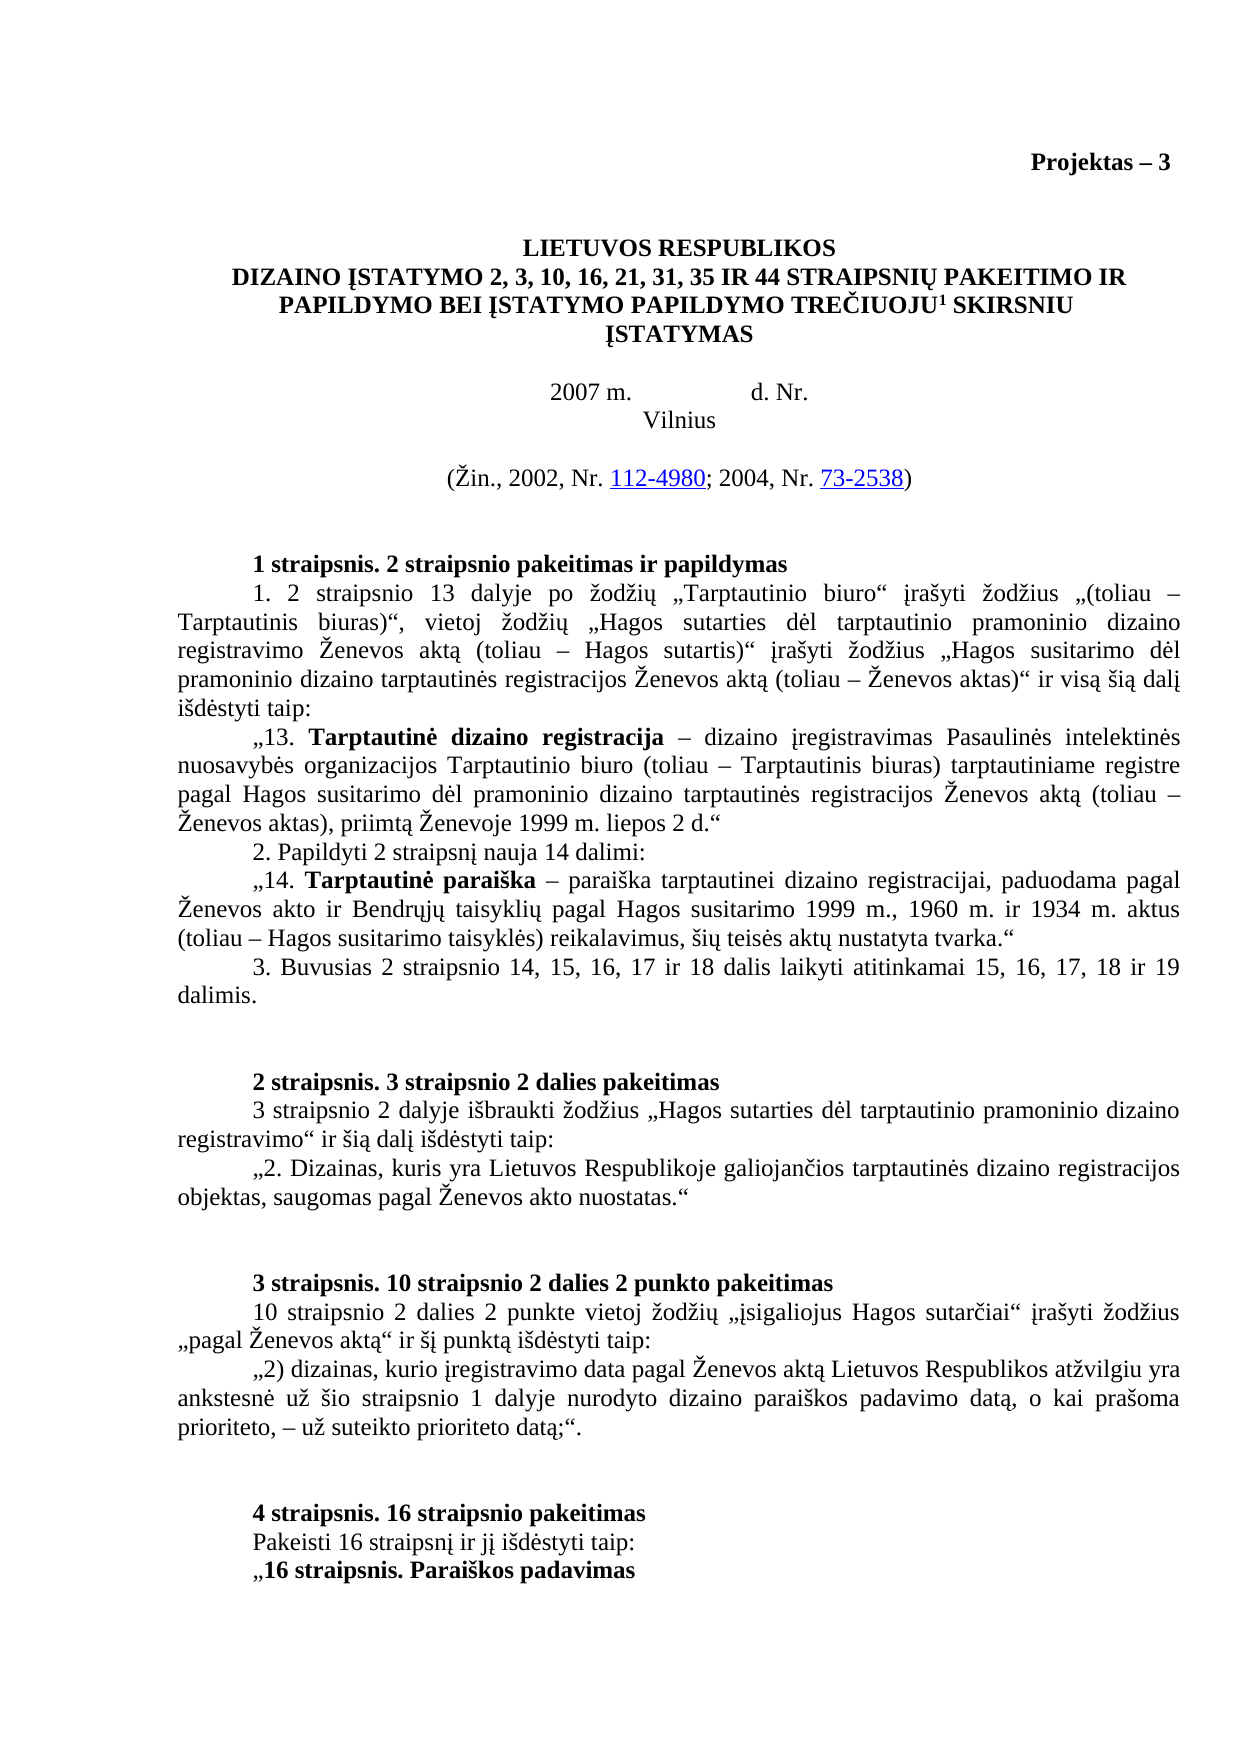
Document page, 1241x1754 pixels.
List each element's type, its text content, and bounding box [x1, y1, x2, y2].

text Pakeisti 16 straipsnį ir jį išdėstyti taip: [177, 1527, 1181, 1556]
text (Žin., 2002, Nr. 112-4980; 2004, Nr. 73-2538) [177, 463, 1181, 492]
text 2 straipsnis. 3 straipsnio 2 dalies pakeitimas [177, 1067, 1181, 1096]
text 10 straipsnio 2 dalies 2 punkte vietoj žodžių „įsigaliojus Hagos sutarčiai“ įrašyti žodžius „pagal Ženevos aktą“ ir šį punktą išdėstyti taip: [177, 1297, 1181, 1354]
text „13. Tarptautinė dizaino registracija – dizaino įregistravimas Pasaulinės intelektinės nuosavybės organizacijos Tarptautinio biuro (toliau – Tarptautinis biuras) tarptautiniame registre pagal Hagos susitarimo dėl pramoninio dizaino tarptautinės registracijos Ženevos aktą (toliau – Ženevos aktas), priimtą Ženevoje 1999 m. liepos 2 d.“ [177, 722, 1181, 837]
text 4 straipsnis. 16 straipsnio pakeitimas [177, 1498, 1181, 1527]
text 2007 m. d. Nr. [177, 377, 1181, 406]
text 3. Buvusias 2 straipsnio 14, 15, 16, 17 ir 18 dalis laikyti atitinkamai 15, 16, 17, 18 ir 19 dalimis. [177, 952, 1181, 1009]
text 1 straipsnis. 2 straipsnio pakeitimas ir papildymas [177, 549, 1181, 578]
text „2. Dizainas, kuris yra Lietuvos Respublikoje galiojančios tarptautinės dizaino registracijos objektas, saugomas pagal Ženevos akto nuostatas.“ [177, 1153, 1181, 1211]
text DIZAINO ĮSTATYMO 2, 3, 10, 16, 21, 31, 35 IR 44 STRAIPSNIŲ PAKEITIMO IR PAPILDYMO BEI ĮSTATYMO PAPILDYMO TREČIUOJU1 SKIRSNIU [177, 262, 1181, 319]
text ĮSTATYMAS [177, 319, 1181, 348]
text Projektas – 3 [927, 147, 1181, 176]
text LIETUVOS RESPUBLIKOS [177, 233, 1181, 262]
text „2) dizainas, kurio įregistravimo data pagal Ženevos aktą Lietuvos Respublikos atžvilgiu yra ankstesnė už šio straipsnio 1 dalyje nurodyto dizaino paraiškos padavimo datą, o kai prašoma prioriteto, – už suteikto prioriteto datą;“. [177, 1354, 1181, 1441]
text 1. 2 straipsnio 13 dalyje po žodžių „Tarptautinio biuro“ įrašyti žodžius „(toliau – Tarptautinis biuras)“, vietoj žodžių „Hagos sutarties dėl tarptautinio pramoninio dizaino registravimo Ženevos aktą (toliau – Hagos sutartis)“ įrašyti žodžius „Hagos susitarimo dėl pramoninio dizaino tarptautinės registracijos Ženevos aktą (toliau – Ženevos aktas)“ ir visą šią dalį išdėstyti taip: [177, 578, 1181, 722]
text „14. Tarptautinė paraiška – paraiška tarptautinei dizaino registracijai, paduodama pagal Ženevos akto ir Bendrųjų taisyklių pagal Hagos susitarimo 1999 m., 1960 m. ir 1934 m. aktus (toliau – Hagos susitarimo taisyklės) reikalavimus, šių teisės aktų nustatyta tvarka.“ [177, 866, 1181, 952]
text Vilnius [177, 406, 1181, 434]
text 3 straipsnio 2 dalyje išbraukti žodžius „Hagos sutarties dėl tarptautinio pramoninio dizaino registravimo“ ir šią dalį išdėstyti taip: [177, 1096, 1181, 1153]
text „16 straipsnis. Paraiškos padavimas [177, 1556, 1181, 1584]
text 3 straipsnis. 10 straipsnio 2 dalies 2 punkto pakeitimas [177, 1268, 1181, 1297]
text 2. Papildyti 2 straipsnį nauja 14 dalimi: [177, 837, 1181, 866]
